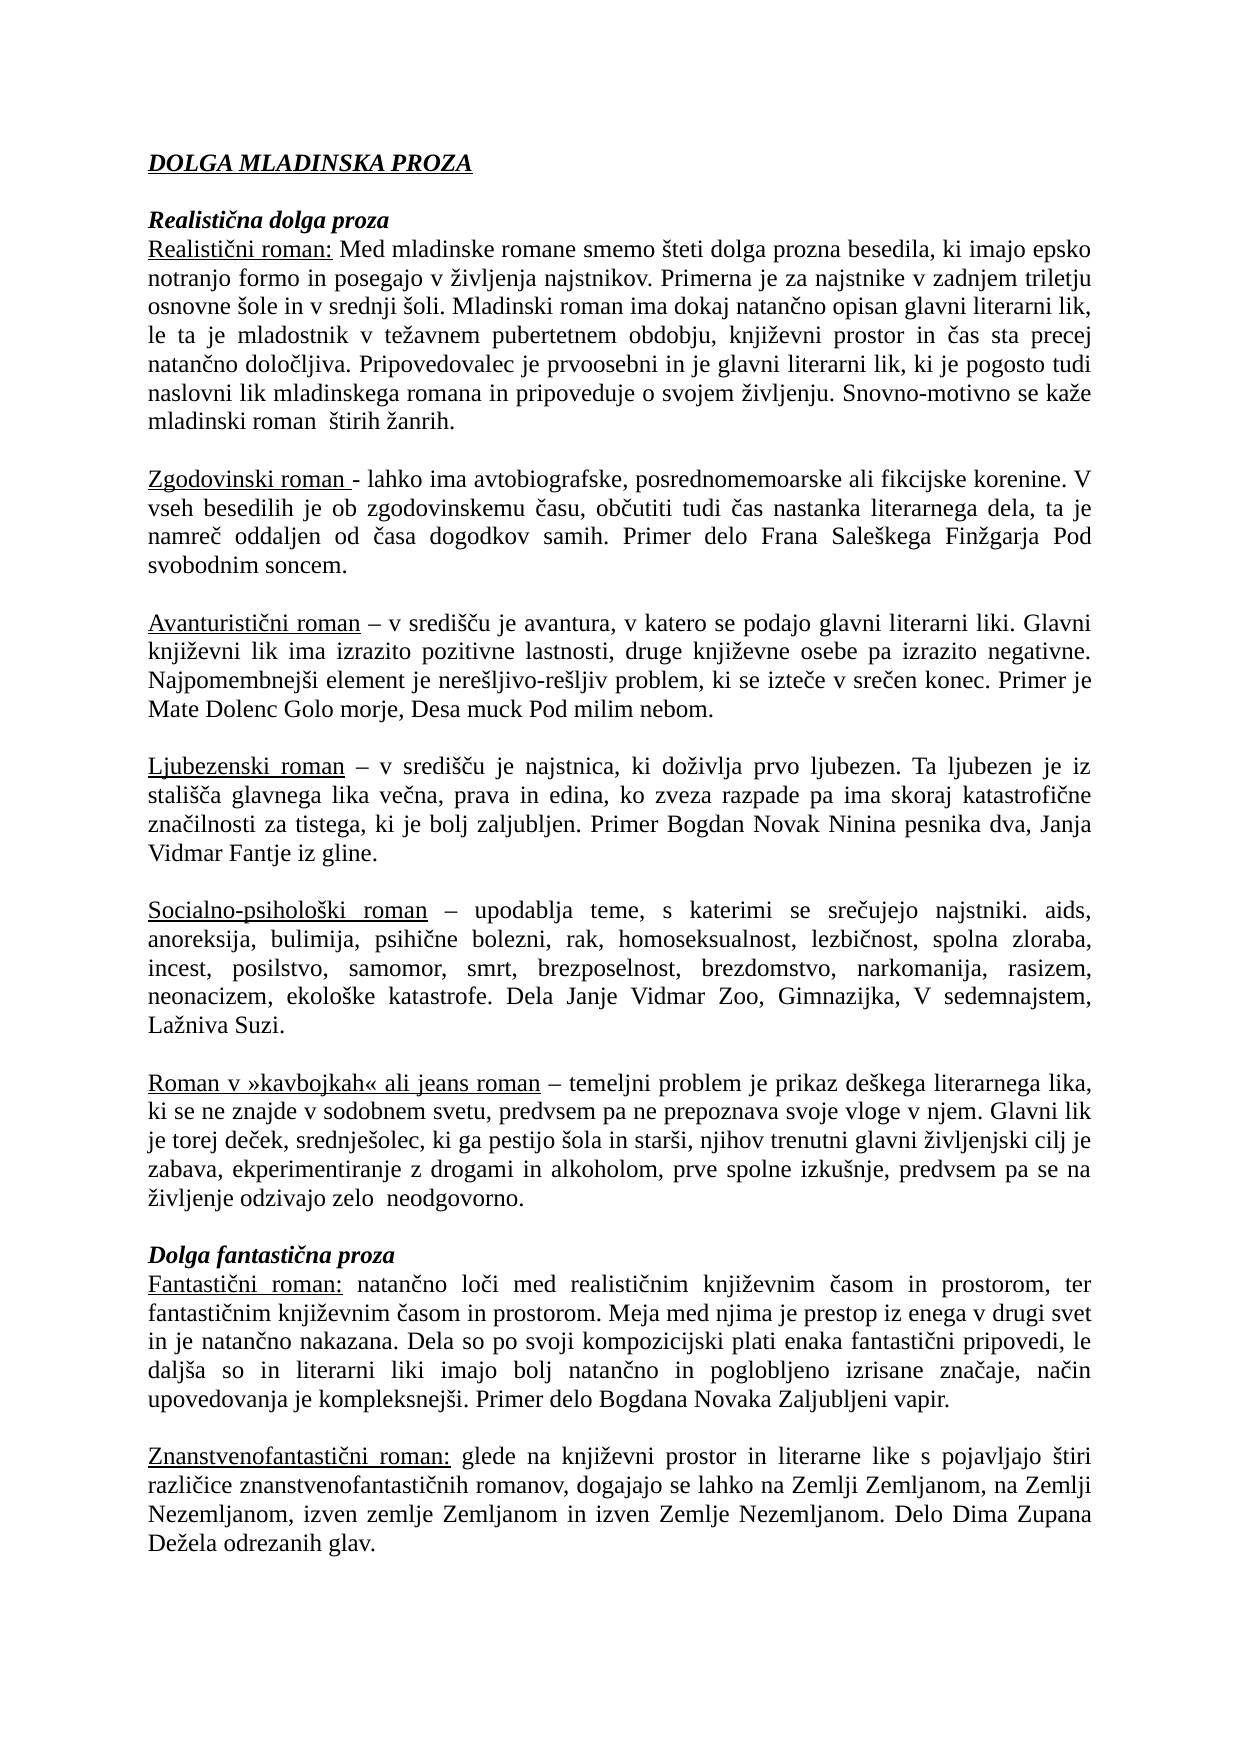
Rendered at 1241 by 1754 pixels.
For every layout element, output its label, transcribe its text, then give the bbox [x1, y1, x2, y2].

text Ljubezenski roman – v središču je najstnica, ki doživlja prvo ljubezen. Ta ljubezen je iz stališča glavnega lika večna, prava in edina, ko zveza razpade pa ima skoraj katastrofične značilnosti za tistega, ki je bolj zaljubljen. Primer Bogdan Novak Ninina pesnika dva, Janja Vidmar Fantje iz gline. [148, 751, 1093, 866]
text Avanturistični roman – v središču je avantura, v katero se podajo glavni literarni liki. Glavni književni lik ima izrazito pozitivne lastnosti, druge književne osebe pa izrazito negativne. Najpomembnejši element je nerešljivo-rešljiv problem, ki se izteče v srečen konec. Primer je Mate Dolenc Golo morje, Desa muck Pod milim nebom. [148, 608, 1093, 723]
text Dolga fantastična proza [148, 1240, 1093, 1269]
text Fantastični roman: natančno loči med realističnim književnim časom in prostorom, ter fantastičnim književnim časom in prostorom. Meja med njima je prestop iz enega v drugi svet in je natančno nakazana. Dela so po svoji kompozicijski plati enaka fantastični pripovedi, le daljša so in literarni liki imajo bolj natančno in poglobljeno izrisane značaje, način upovedovanja je kompleksnejši. Primer delo Bogdana Novaka Zaljubljeni vapir. [148, 1269, 1093, 1413]
text Socialno-psihološki roman – upodablja teme, s katerimi se srečujejo najstniki. aids, anoreksija, bulimija, psihične bolezni, rak, homoseksualnost, lezbičnost, spolna zloraba, incest, posilstvo, samomor, smrt, brezposelnost, brezdomstvo, narkomanija, rasizem, neonacizem, ekološke katastrofe. Dela Janje Vidmar Zoo, Gimnazijka, V sedemnajstem, Lažniva Suzi. [148, 895, 1093, 1039]
text Zgodovinski roman - lahko ima avtobiografske, posrednomemoarske ali fikcijske korenine. V vseh besedilih je ob zgodovinskemu času, občutiti tudi čas nastanka literarnega dela, ta je namreč oddaljen od časa dogodkov samih. Primer delo Frana Saleškega Finžgarja Pod svobodnim soncem. [148, 464, 1093, 579]
text Znanstvenofantastični roman: glede na književni prostor in literarne like s pojavljajo štiri različice znanstvenofantastičnih romanov, dogajajo se lahko na Zemlji Zemljanom, na Zemlji Nezemljanom, izven zemlje Zemljanom in izven Zemlje Nezemljanom. Delo Dima Zupana Dežela odrezanih glav. [148, 1441, 1093, 1556]
text Realistična dolga proza [148, 205, 1093, 234]
text Roman v »kavbojkah« ali jeans roman – temeljni problem je prikaz deškega literarnega lika, ki se ne znajde v sodobnem svetu, predvsem pa ne prepoznava svoje vloge v njem. Glavni lik je torej deček, srednješolec, ki ga pestijo šola in starši, njihov trenutni glavni življenjski cilj je zabava, ekperimentiranje z drogami in alkoholom, prve spolne izkušnje, predvsem pa se na življenje odzivajo zelo neodgovorno. [148, 1068, 1093, 1211]
text DOLGA MLADINSKA PROZA [148, 148, 1093, 176]
text Realistični roman: Med mladinske romane smemo šteti dolga prozna besedila, ki imajo epsko notranjo formo in posegajo v življenja najstnikov. Primerna je za najstnike v zadnjem triletju osnovne šole in v srednji šoli. Mladinski roman ima dokaj natančno opisan glavni literarni lik, le ta je mladostnik v težavnem pubertetnem obdobju, književni prostor in čas sta precej natančno določljiva. Pripovedovalec je prvoosebni in je glavni literarni lik, ki je pogosto tudi naslovni lik mladinskega romana in pripoveduje o svojem življenju. Snovno-motivno se kaže mladinski roman štirih žanrih. [148, 234, 1093, 435]
